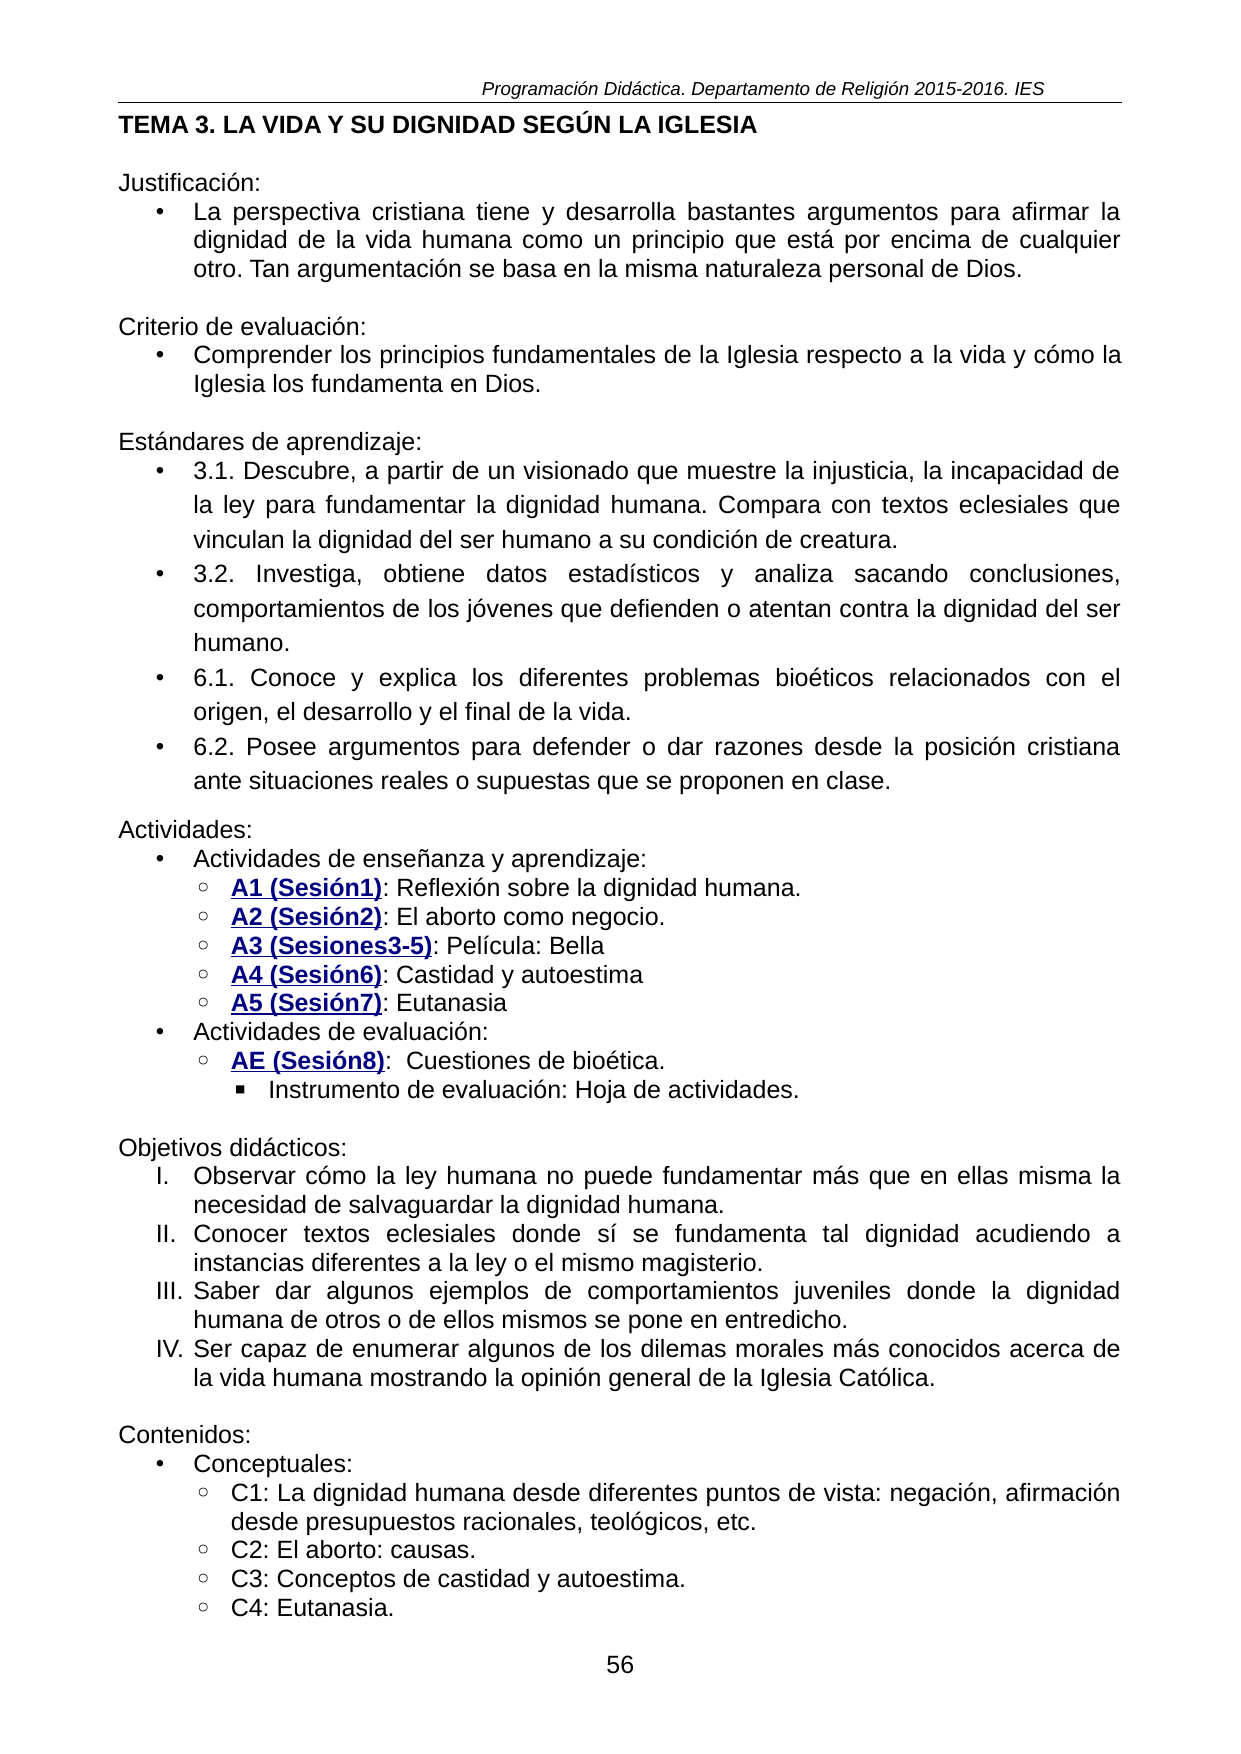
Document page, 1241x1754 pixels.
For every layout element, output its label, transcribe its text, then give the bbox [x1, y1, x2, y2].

text TEMA 3. LA VIDA Y SU DIGNIDAD SEGÚN LA IGLESIA [118, 110, 1122, 139]
list Instrumento de evaluación: Hoja de actividades. [231, 1075, 1122, 1104]
list Actividades de evaluación: [156, 1017, 1122, 1046]
list Observar cómo la ley humana no puede fundamentar más que en ellas misma la necesidad de salvaguardar la dignidad humana. [156, 1161, 1122, 1219]
list Saber dar algunos ejemplos de comportamientos juveniles donde la dignidad humana de otros o de ellos mismos se pone en entredicho. [156, 1276, 1122, 1334]
list C1: La dignidad humana desde diferentes puntos de vista: negación, afirmación desde presupuestos racionales, teológicos, etc. [193, 1478, 1122, 1535]
list Conceptuales: [156, 1449, 1122, 1478]
list A3 (Sesiones3-5): Película: Bella [193, 931, 1122, 959]
list A5 (Sesión7): Eutanasia [193, 988, 1122, 1017]
text Actividades: [118, 815, 1122, 844]
list Ser capaz de enumerar algunos de los dilemas morales más conocidos acerca de la vida humana mostrando la opinión general de la Iglesia Católica. [156, 1334, 1122, 1391]
list Comprender los principios fundamentales de la Iglesia respecto a la vida y cómo la Iglesia los fundamenta en Dios. [156, 341, 1122, 398]
list 3.1. Descubre, a partir de un visionado que muestre la injusticia, la incapacidad de la ley para fundamentar la dignidad humana. Compara con textos eclesiales que vinculan la dignidad del ser humano a su condición de creatura. [156, 456, 1122, 553]
text Objetivos didácticos: [118, 1133, 1122, 1161]
list C3: Conceptos de castidad y autoestima. [193, 1564, 1122, 1593]
list AE (Sesión8): Cuestiones de bioética. [193, 1046, 1122, 1075]
list 6.2. Posee argumentos para defender o dar razones desde la posición cristiana ante situaciones reales o supuestas que se proponen en clase. [156, 732, 1122, 795]
list A1 (Sesión1): Reflexión sobre la dignidad humana. [193, 873, 1122, 902]
list Conocer textos eclesiales donde sí se fundamenta tal dignidad acudiendo a instancias diferentes a la ley o el mismo magisterio. [156, 1219, 1122, 1276]
list A4 (Sesión6): Castidad y autoestima [193, 959, 1122, 988]
list Actividades de enseñanza y aprendizaje: [156, 844, 1122, 873]
text Criterio de evaluación: [118, 312, 1122, 341]
list 6.1. Conoce y explica los diferentes problemas bioéticos relacionados con el origen, el desarrollo y el final de la vida. [156, 663, 1122, 726]
list 3.2. Investiga, obtiene datos estadísticos y analiza sacando conclusiones, comportamientos de los jóvenes que defienden o atentan contra la dignidad del ser humano. [156, 559, 1122, 657]
list A2 (Sesión2): El aborto como negocio. [193, 902, 1122, 931]
list C2: El aborto: causas. [193, 1535, 1122, 1564]
text Justificación: [118, 168, 1122, 197]
text Estándares de aprendizaje: [118, 427, 1122, 456]
list La perspectiva cristiana tiene y desarrolla bastantes argumentos para afirmar la dignidad de la vida humana como un principio que está por encima de cualquier otro. Tan argumentación se basa en la misma naturaleza personal de Dios. [156, 197, 1122, 283]
list C4: Eutanasia. [193, 1593, 1122, 1622]
text Contenidos: [118, 1420, 1122, 1449]
